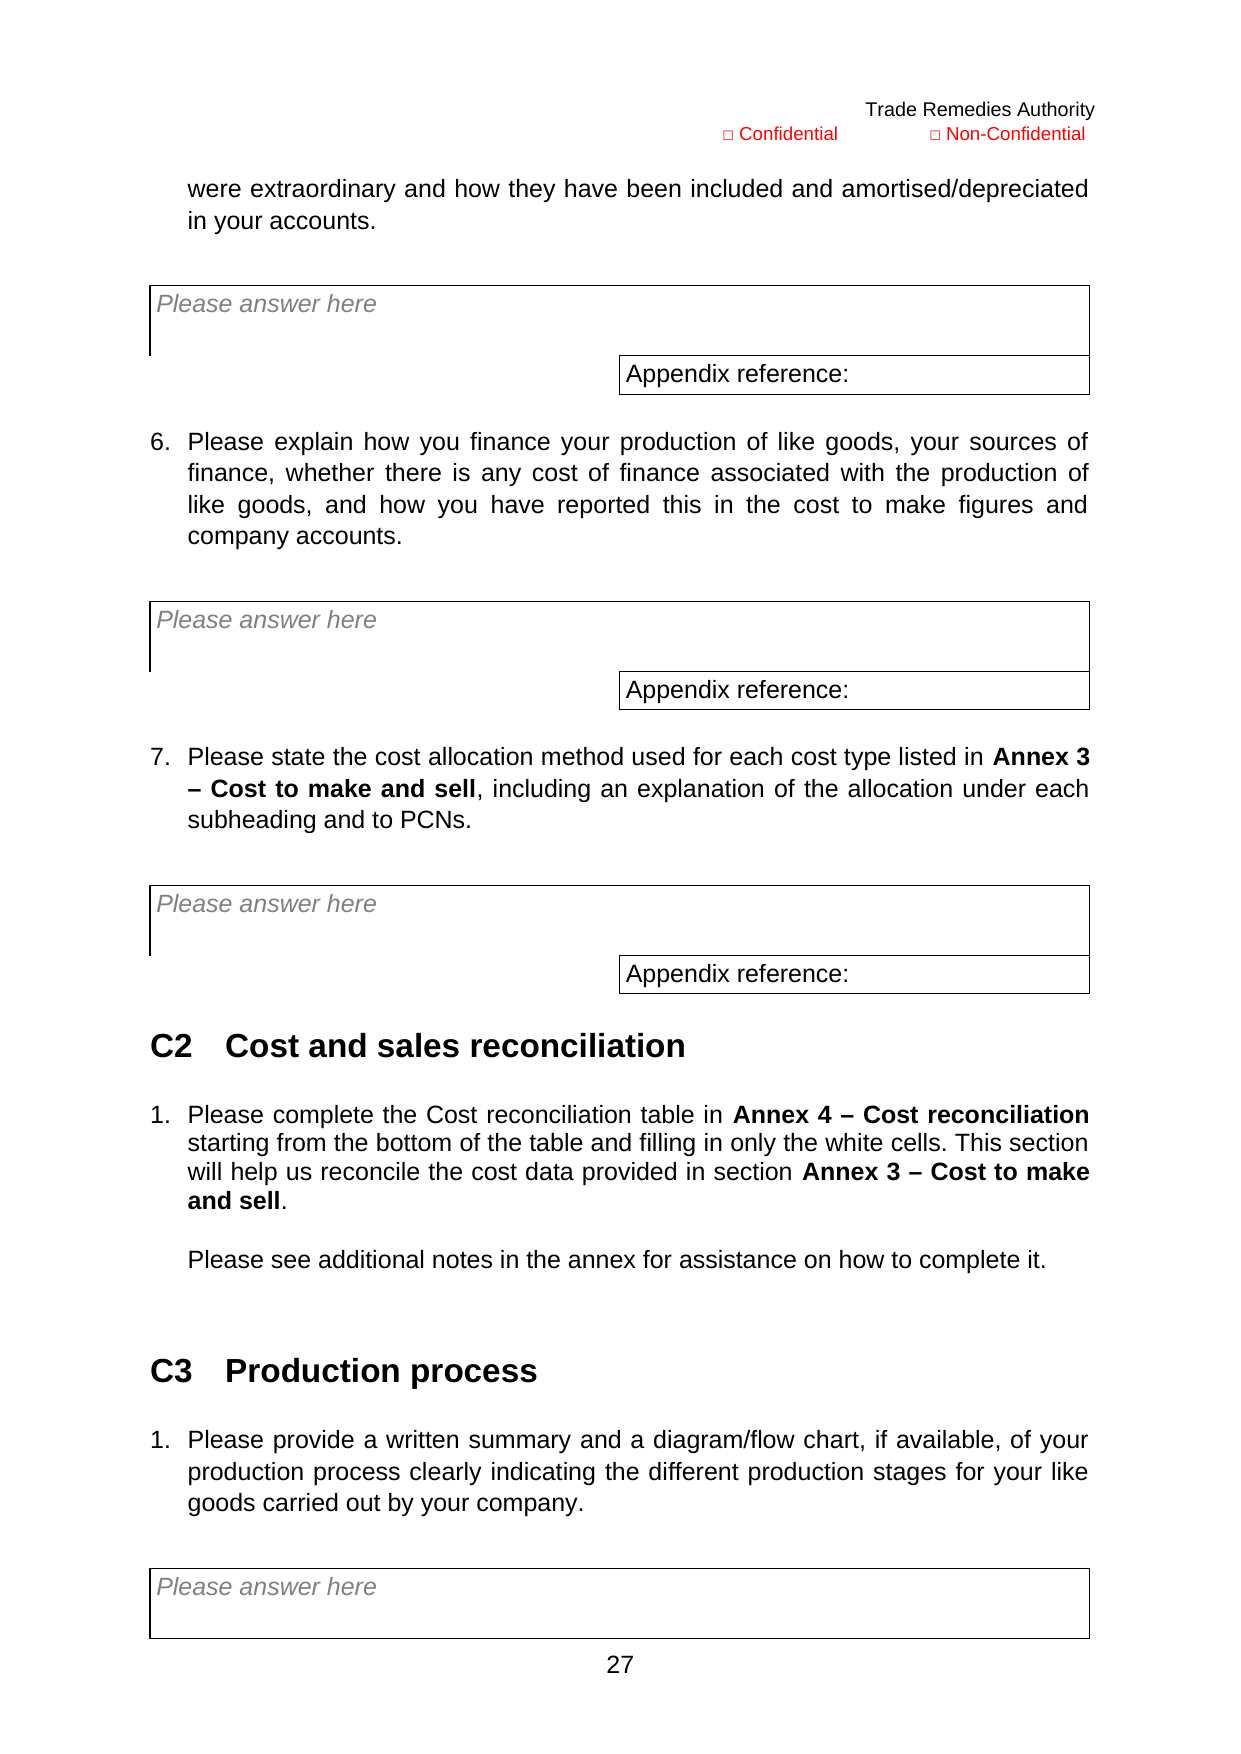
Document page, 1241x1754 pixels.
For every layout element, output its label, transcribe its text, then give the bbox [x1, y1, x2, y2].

table_cell Appendix reference: [620, 356, 1089, 394]
list Please see additional notes in the annex for assistance on how to complete it. [187, 1244, 1090, 1273]
table_cell Appendix reference: [620, 956, 1089, 993]
table_cell [150, 956, 619, 993]
list were extraordinary and how they have been included and amortised/depreciated in your accounts. [150, 174, 1090, 234]
subtitle C2 Cost and sales reconciliation [150, 1026, 1090, 1064]
table_header Please answer here [151, 1569, 1089, 1638]
subtitle C3 Production process [150, 1351, 1090, 1390]
list Please complete the Cost reconciliation table in Annex 4 – Cost reconciliation starting from the bottom of the table and filling in only the white cells. This section will help us reconcile the cost data provided in section Annex 3 – Cost to make and sell. [150, 1100, 1090, 1215]
table_header Please answer here [151, 286, 1089, 355]
table_header Please answer here [151, 602, 1089, 671]
table_cell [150, 356, 619, 394]
list Please provide a written summary and a diagram/flow chart, if available, of your production process clearly indicating the different production stages for your like goods carried out by your company. [150, 1425, 1090, 1517]
table_cell [150, 672, 619, 709]
list Please state the cost allocation method used for each cost type listed in Annex 3 – Cost to make and sell, including an explanation of the allocation under each subheading and to PCNs. [150, 742, 1090, 834]
table_header Please answer here [151, 886, 1089, 955]
table_cell Appendix reference: [620, 672, 1089, 709]
list Please explain how you finance your production of like goods, your sources of finance, whether there is any cost of finance associated with the production of like goods, and how you have reported this in the cost to make figures and company accounts. [150, 426, 1090, 550]
